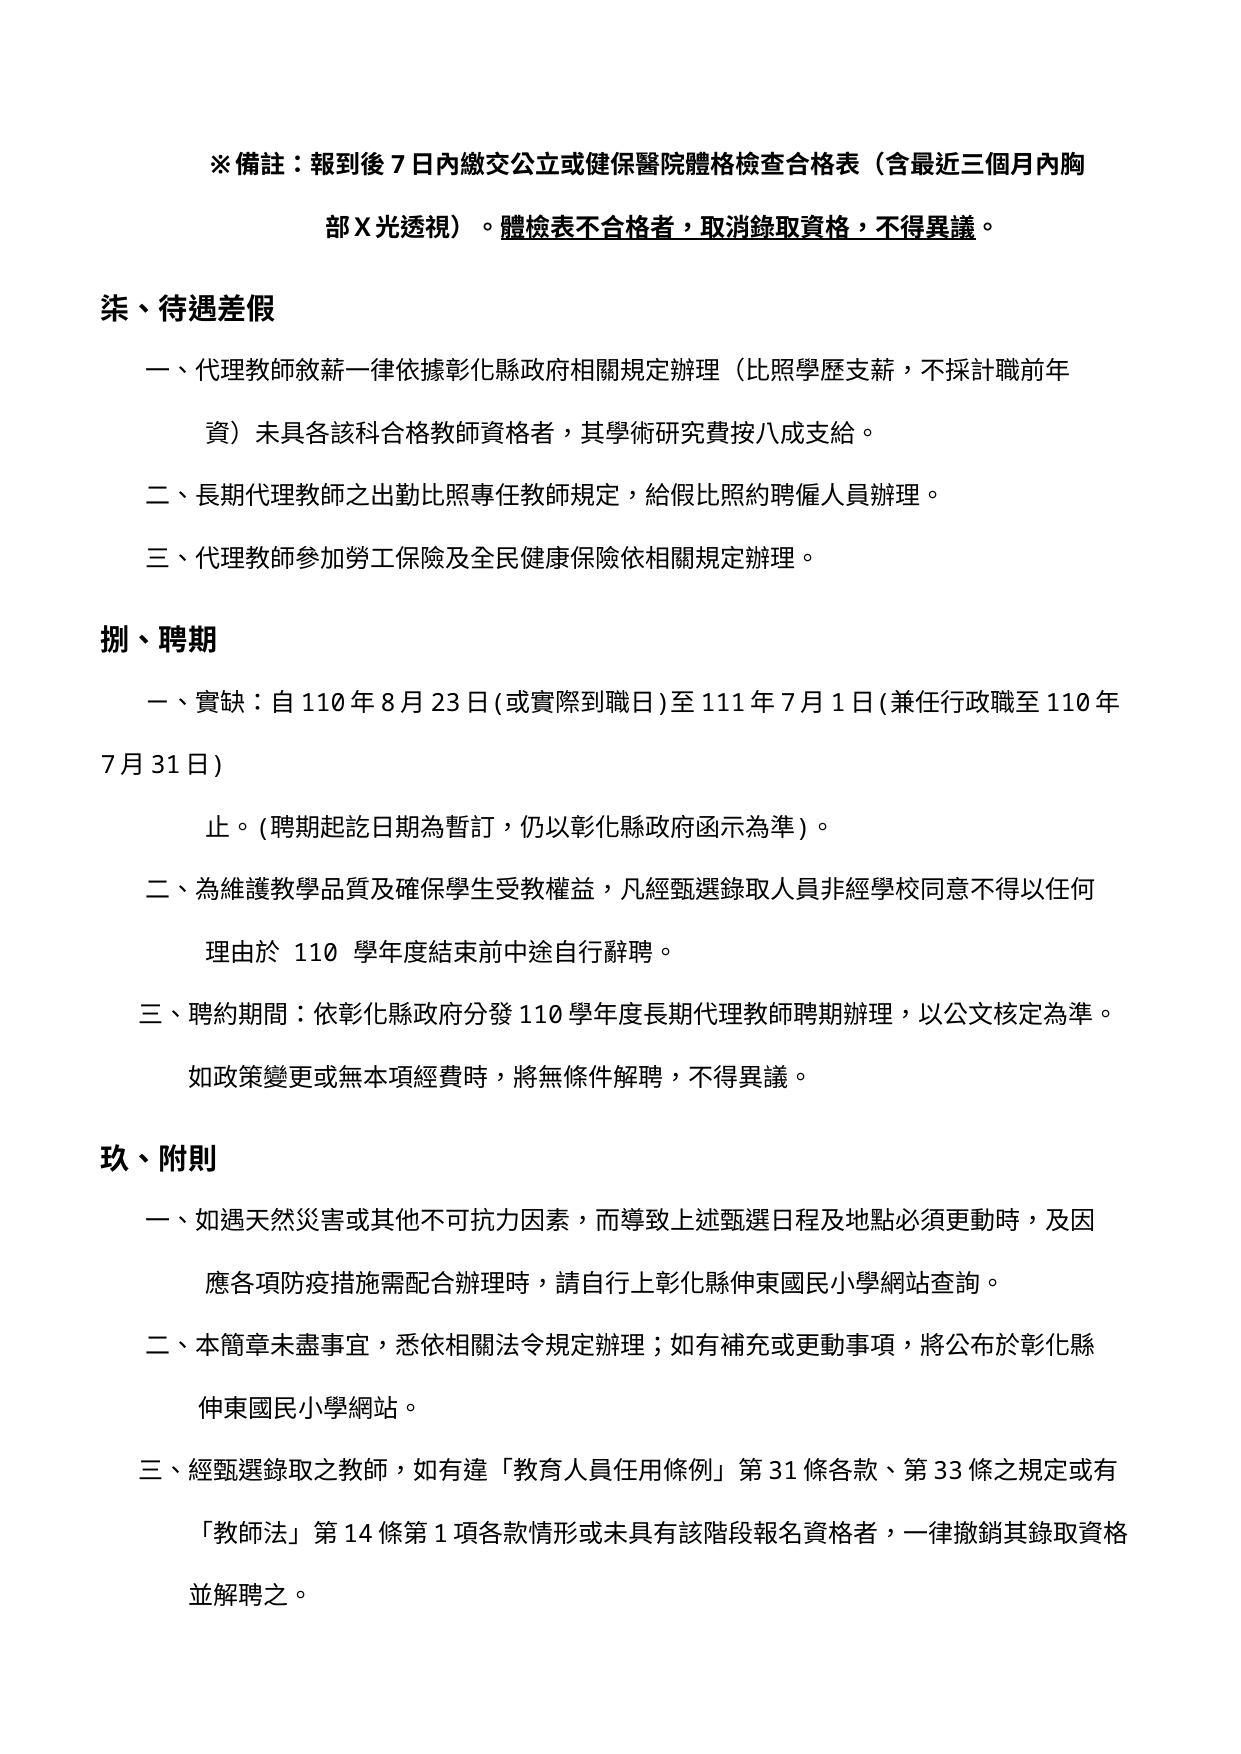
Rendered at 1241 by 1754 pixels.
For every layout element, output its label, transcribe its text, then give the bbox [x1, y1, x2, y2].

text 柒、待遇差假 [100, 265, 1140, 327]
text 止。(聘期起訖日期為暫訂，仍以彰化縣政府函示為準)。 [100, 783, 1140, 846]
text 二、為維護教學品質及確保學生受教權益，凡經甄選錄取人員非經學校同意不得以任何 [100, 846, 1140, 908]
text ※備註：報到後7日內繳交公立或健保醫院體格檢查合格表（含最近三個月內胸 [100, 121, 1140, 183]
text 三、代理教師參加勞工保險及全民健康保險依相關規定辦理。 [100, 515, 1140, 577]
text 三、經甄選錄取之教師，如有違「教育人員任用條例」第31條各款、第33條之規定或有「教師法」第14條第1項各款情形或未具有該階段報名資格者，一律撤銷其錄取資格並解聘之。 [138, 1427, 1140, 1615]
text 三、聘約期間：依彰化縣政府分發110學年度長期代理教師聘期辦理，以公文核定為準。如政策變更或無本項經費時，將無條件解聘，不得異議。 [138, 971, 1140, 1096]
text 捌、聘期 [100, 596, 1140, 658]
text 二、本簡章未盡事宜，悉依相關法令規定辦理；如有補充或更動事項，將公布於彰化縣 [100, 1302, 1140, 1365]
text 部Ｘ光透視）。體檢表不合格者，取消錄取資格，不得異議。 [100, 183, 1140, 246]
text 伸東國民小學網站。 [138, 1365, 1140, 1427]
text 一、如遇天然災害或其他不可抗力因素，而導致上述甄選日程及地點必須更動時，及因 [100, 1177, 1140, 1240]
text 玖、附則 [100, 1115, 1140, 1177]
text ㄧ、實缺：自110年8月23日(或實際到職日)至111年7月1日(兼任行政職至110年7月31日) [100, 658, 1140, 783]
text 應各項防疫措施需配合辦理時，請自行上彰化縣伸東國民小學網站查詢。 [100, 1240, 1140, 1302]
text 二、長期代理教師之出勤比照專任教師規定，給假比照約聘僱人員辦理。 [100, 452, 1140, 515]
text 資）未具各該科合格教師資格者，其學術研究費按八成支給。 [100, 390, 1140, 452]
text 理由於 110 學年度結束前中途自行辭聘。 [100, 908, 1140, 971]
text 一、代理教師敘薪一律依據彰化縣政府相關規定辦理（比照學歷支薪，不採計職前年 [100, 327, 1140, 390]
